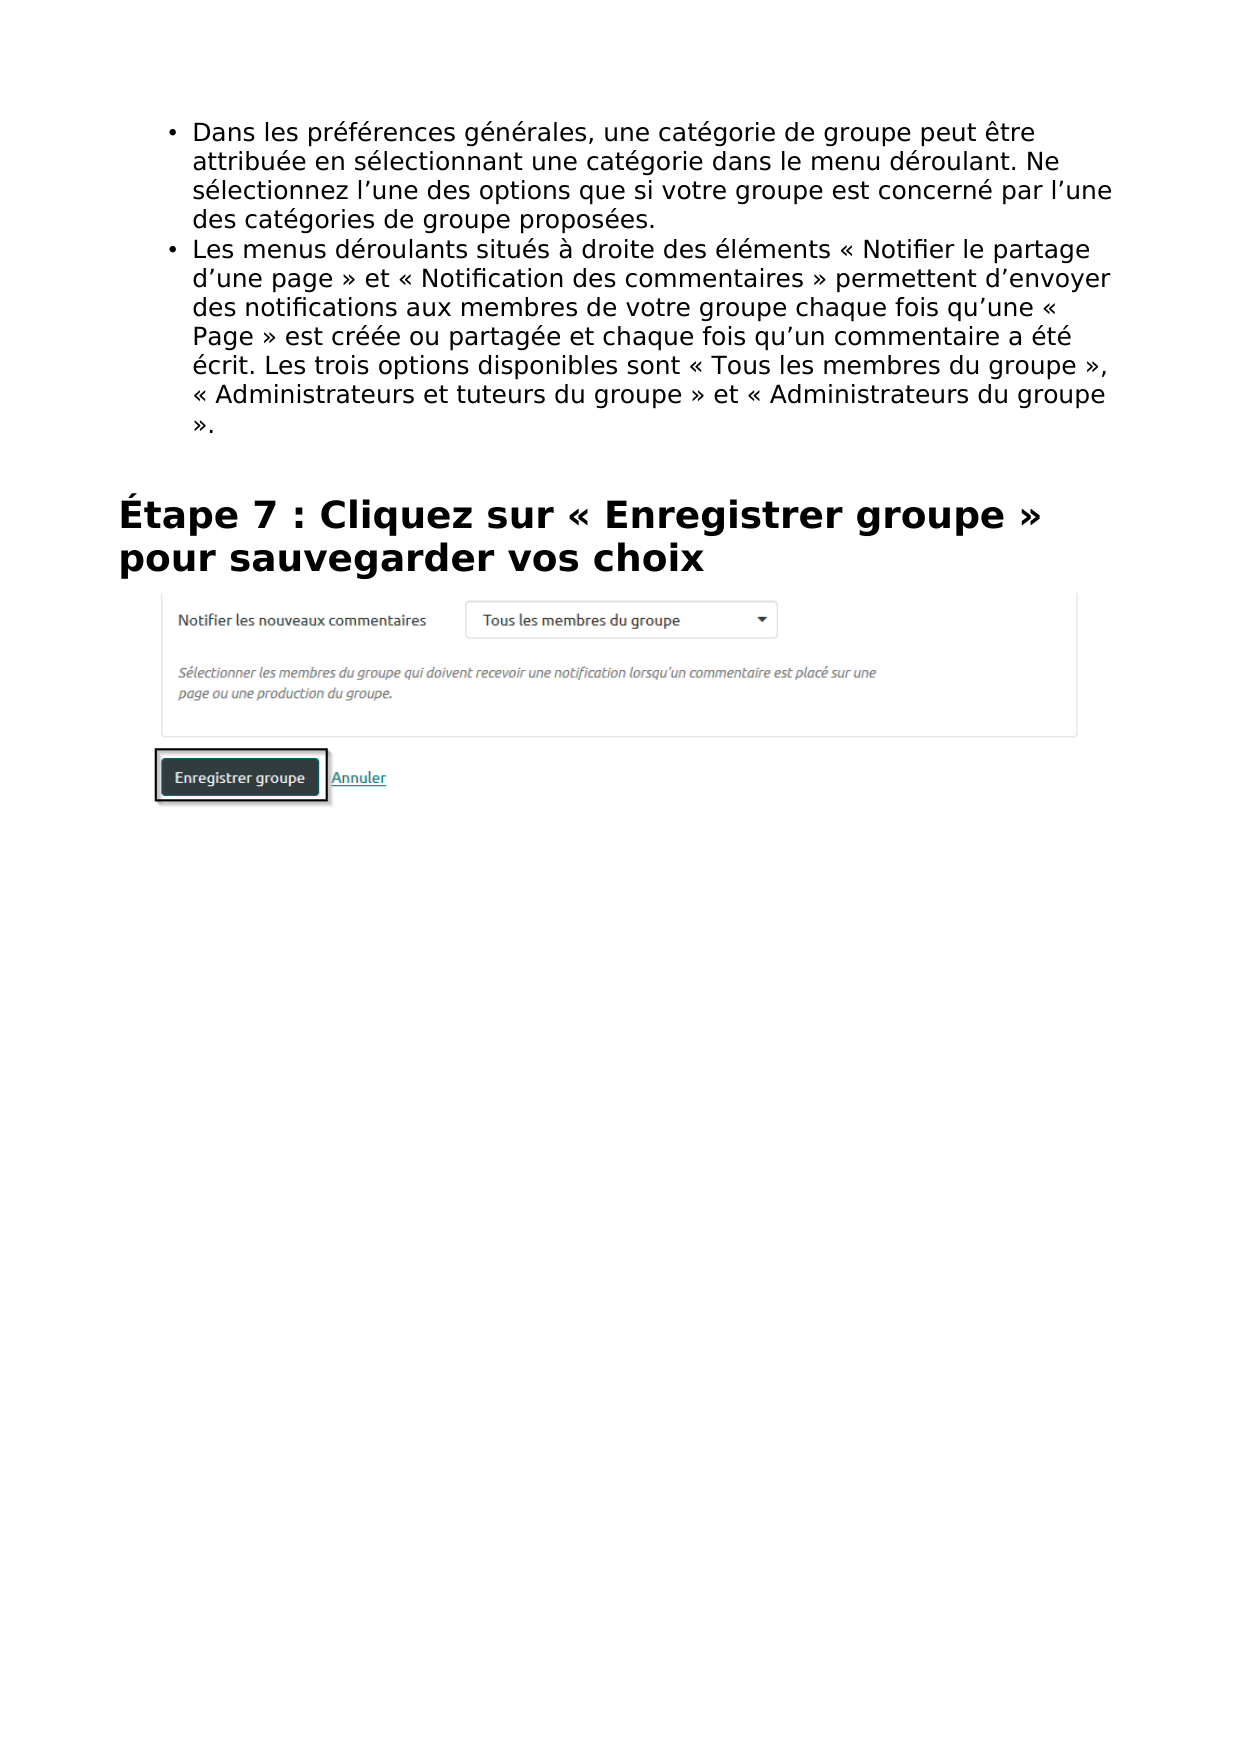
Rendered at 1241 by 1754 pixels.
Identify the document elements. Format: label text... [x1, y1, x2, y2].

picture [118, 593, 1123, 821]
subtitle Étape 7 : Cliquez sur « Enregistrer groupe » pour sauvegarder vos choix [118, 493, 1122, 581]
list Les menus déroulants situés à droite des éléments « Notifier le partage d’une page » et « Notification des commentaires » permettent d’envoyer des notifications aux membres de votre groupe chaque fois qu’une « Page » est créée ou partagée et chaque fois qu’un commentaire a été écrit. Les trois options disponibles sont « Tous les membres du groupe », « Administrateurs et tuteurs du groupe » et « Administrateurs du groupe ». [177, 235, 1122, 439]
list Dans les préférences générales, une catégorie de groupe peut être attribuée en sélectionnant une catégorie dans le menu déroulant. Ne sélectionnez l’une des options que si votre groupe est concerné par l’une des catégories de groupe proposées. [177, 118, 1122, 235]
